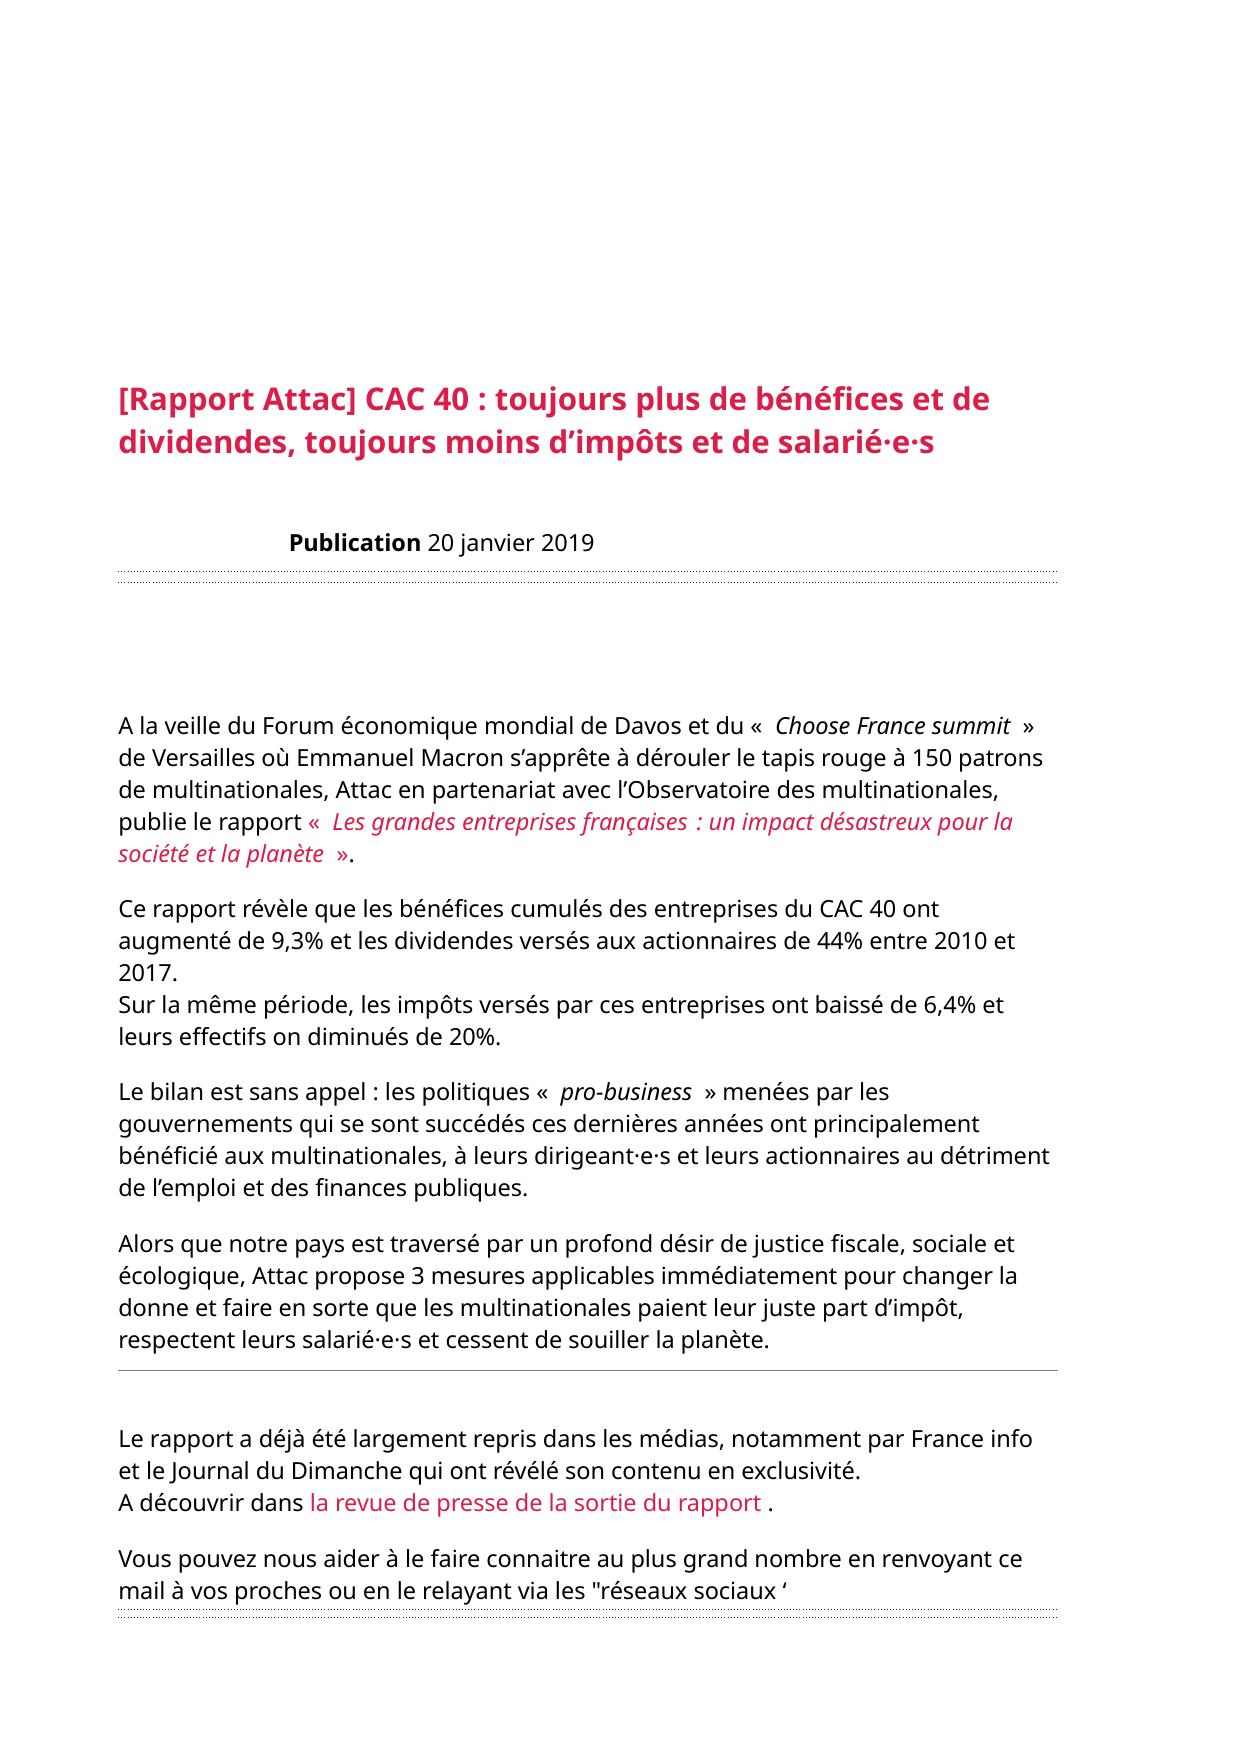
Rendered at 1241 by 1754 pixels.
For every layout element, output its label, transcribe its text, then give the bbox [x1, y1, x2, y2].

table_cell [118, 1609, 1058, 1617]
table_header [118, 582, 1058, 587]
table_header Publication 20 janvier 2019 [289, 475, 1058, 571]
table_header [121, 587, 1058, 618]
table_header [118, 147, 1058, 152]
table_cell [118, 274, 1058, 352]
table_cell [121, 647, 1058, 678]
table_cell [118, 245, 1058, 274]
table_header [118, 678, 1058, 709]
table_cell [118, 1617, 1058, 1622]
table_cell Le rapport a déjà été largement repris dans les médias, notamment par France info et le Journal du Dimanche qui ont révélé son contenu en exclusivité. A découvrir dans la revue de presse de la sortie du rapport . Vous pouvez nous aider à le faire connaitre au plus grand nombre en renvoyant ce mail à vos proches ou en le relayant via les "réseaux sociaux ‘ [118, 1371, 1058, 1606]
table_cell [Rapport Attac] CAC 40 : toujours plus de bénéfices et de dividendes, toujours moins d’impôts et de salarié·e·s [118, 352, 1058, 475]
table_cell [121, 618, 1058, 647]
table_cell A la veille du Forum économique mondial de Davos et du « Choose France summit » de Versailles où Emmanuel Macron s’apprête à dérouler le tapis rouge à 150 patrons de multinationales, Attac en partenariat avec l’Observatoire des multinationales, publie le rapport « Les grandes entreprises françaises : un impact désastreux pour la société et la planète ». Ce rapport révèle que les bénéfices cumulés des entreprises du CAC 40 ont augmenté de 9,3% et les dividendes versés aux actionnaires de 44% entre 2010 et 2017. Sur la même période, les impôts versés par ces entreprises ont baissé de 6,4% et leurs effectifs on diminués de 20%. Le bilan est sans appel : les politiques « pro-business » menées par les gouvernements qui se sont succédés ces dernières années ont principalement bénéficié aux multinationales, à leurs dirigeant·e·s et leurs actionnaires au détriment de l’emploi et des finances publiques. Alors que notre pays est traversé par un profond désir de justice fiscale, sociale et écologique, Attac propose 3 mesures applicables immédiatement pour changer la donne et faire en sorte que les multinationales paient leur juste part d’impôt, respectent leurs salarié·e·s et cessent de souiller la planète. [118, 709, 1058, 1370]
table_header [118, 152, 1058, 245]
table_header [118, 475, 288, 571]
table_cell [118, 571, 1058, 582]
